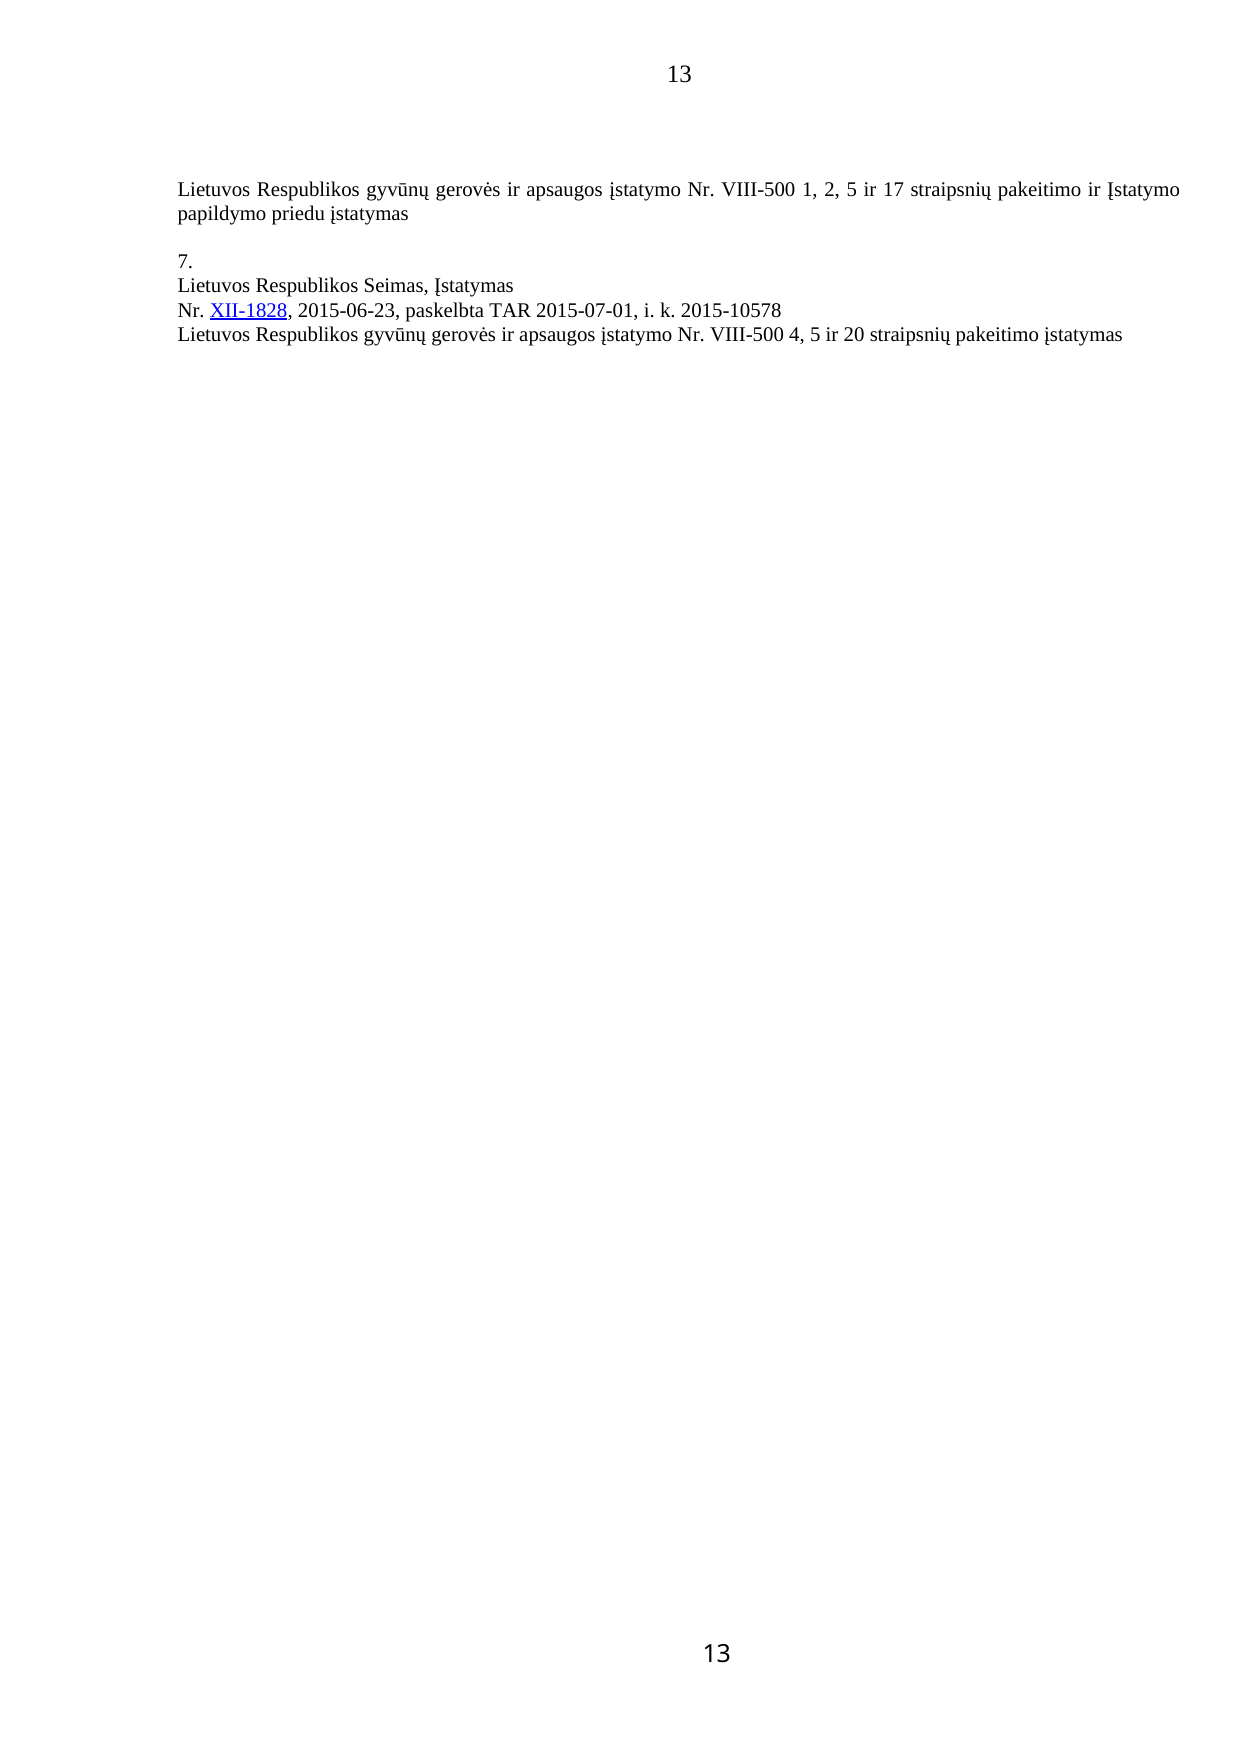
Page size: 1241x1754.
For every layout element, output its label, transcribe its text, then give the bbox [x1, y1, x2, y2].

text Nr. XII-1828, 2015-06-23, paskelbta TAR 2015-07-01, i. k. 2015-10578 [177, 297, 1181, 322]
text Lietuvos Respublikos gyvūnų gerovės ir apsaugos įstatymo Nr. VIII-500 4, 5 ir 20 straipsnių pakeitimo įstatymas [177, 322, 1181, 346]
text Lietuvos Respublikos gyvūnų gerovės ir apsaugos įstatymo Nr. VIII-500 1, 2, 5 ir 17 straipsnių pakeitimo ir Įstatymo papildymo priedu įstatymas [177, 177, 1181, 225]
text Lietuvos Respublikos Seimas, Įstatymas [177, 273, 1181, 297]
text 7. [177, 249, 1181, 273]
